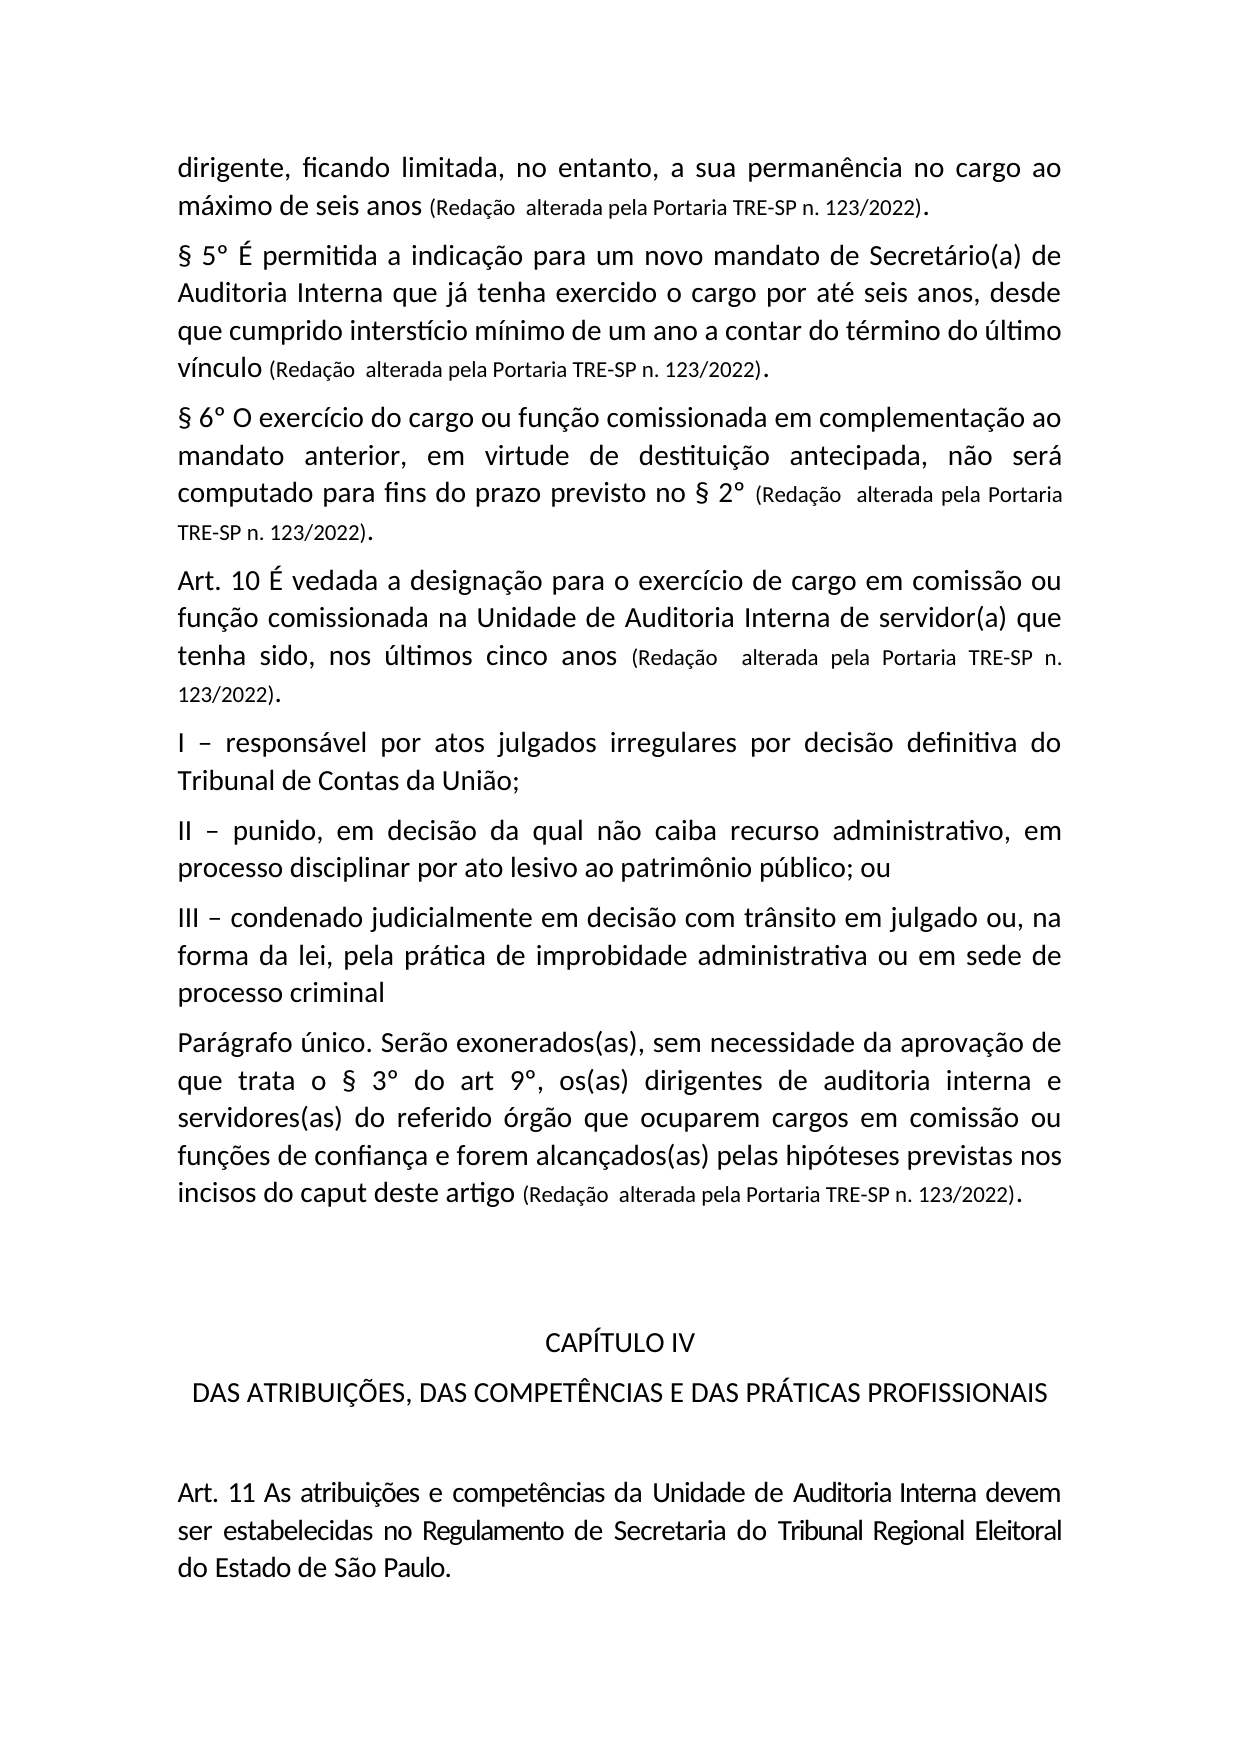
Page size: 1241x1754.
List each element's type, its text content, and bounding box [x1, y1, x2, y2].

text § 6º O exercício do cargo ou função comissionada em complementação ao mandato anterior, em virtude de destituição antecipada, não será computado para fins do prazo previsto no § 2º (Redação alterada pela Portaria TRE-SP n. 123/2022). [177, 398, 1063, 548]
text Art. 11 As atribuições e competências da Unidade de Auditoria Interna devem ser estabelecidas no Regulamento de Secretaria do Tribunal Regional Eleitoral do Estado de São Paulo. [177, 1473, 1063, 1585]
text § 5º É permitida a indicação para um novo mandato de Secretário(a) de Auditoria Interna que já tenha exercido o cargo por até seis anos, desde que cumprido interstício mínimo de um ano a contar do término do último vínculo (Redação alterada pela Portaria TRE-SP n. 123/2022). [177, 235, 1063, 385]
text Parágrafo único. Serão exonerados(as), sem necessidade da aprovação de que trata o § 3º do art 9º, os(as) dirigentes de auditoria interna e servidores(as) do referido órgão que ocuparem cargos em comissão ou funções de confiança e forem alcançados(as) pelas hipóteses previstas nos incisos do caput deste artigo (Redação alterada pela Portaria TRE-SP n. 123/2022). [177, 1023, 1063, 1210]
text dirigente, ficando limitada, no entanto, a sua permanência no cargo ao máximo de seis anos (Redação alterada pela Portaria TRE-SP n. 123/2022). [177, 148, 1063, 223]
text I – responsável por atos julgados irregulares por decisão definitiva do Tribunal de Contas da União; [177, 723, 1063, 798]
text II – punido, em decisão da qual não caiba recurso administrativo, em processo disciplinar por ato lesivo ao patrimônio público; ou [177, 810, 1063, 885]
text III – condenado judicialmente em decisão com trânsito em julgado ou, na forma da lei, pela prática de improbidade administrativa ou em sede de processo criminal [177, 898, 1063, 1010]
text DAS ATRIBUIÇÕES, DAS COMPETÊNCIAS E DAS PRÁTICAS PROFISSIONAIS [177, 1373, 1063, 1410]
text CAPÍTULO IV [177, 1323, 1063, 1360]
text Art. 10 É vedada a designação para o exercício de cargo em comissão ou função comissionada na Unidade de Auditoria Interna de servidor(a) que tenha sido, nos últimos cinco anos (Redação alterada pela Portaria TRE-SP n. 123/2022). [177, 560, 1063, 710]
